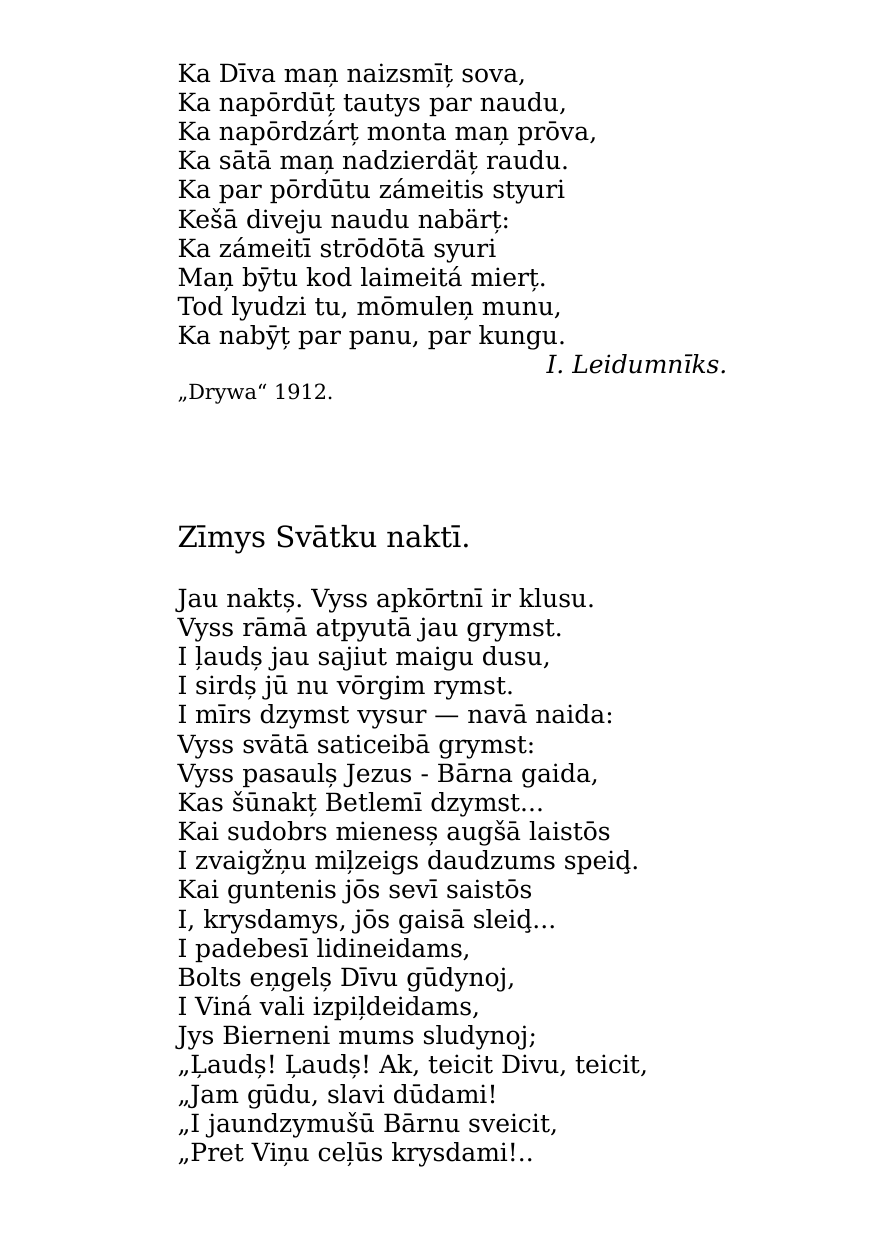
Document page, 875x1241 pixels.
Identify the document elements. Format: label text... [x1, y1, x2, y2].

text Ka par pōrdūtu zámeitis styuri [177, 176, 815, 205]
text I, krysdamys, jōs gaisā sleiḑ... [177, 905, 815, 934]
text Ka sātā maņ nadzierdäț raudu. [177, 147, 815, 176]
text Ka napōrdūț tautys par naudu, [177, 88, 815, 117]
text I zvaigžņu miļzeigs daudzums speiḑ. [177, 846, 815, 876]
text „I jaundzymušū Bārnu sveicit, [177, 1109, 815, 1138]
text „Jam gūdu, slavi dūdami! [177, 1080, 815, 1109]
text Vyss pasaulș Jezus - Bārna gaida, [177, 759, 815, 788]
text Ka Dīva maņ naizsmīț sova, [177, 59, 815, 88]
text Jau naktș. Vyss apkōrtnī ir klusu. [177, 584, 815, 613]
text I. Leidumnīks. [177, 351, 815, 380]
text Ka zámeitī strōdōtā syuri [177, 234, 815, 263]
text I ļaudș jau sajiut maigu dusu, [177, 642, 815, 671]
text Kas šūnakț Betlemī dzymst... [177, 788, 815, 817]
text Kešā diveju naudu nabärț: [177, 205, 815, 234]
text I Viná vali izpiļdeidams, [177, 992, 815, 1021]
text Maņ bȳtu kod laimeitá mierț. [177, 263, 815, 292]
text „Ļaudș! Ļaudș! Ak, teicit Divu, teicit, [177, 1051, 815, 1080]
text I mīrs dzymst vysur — navā naida: [177, 701, 815, 730]
text I padebesī lidineidams, [177, 934, 815, 963]
text „Pret Viņu ceļūs krysdami!.. [177, 1138, 815, 1167]
text Kai sudobrs mienesș augšā laistōs [177, 817, 815, 846]
text Kai guntenis jōs sevī saistōs [177, 876, 815, 905]
text Ka nabȳț par panu, par kungu. [177, 322, 815, 351]
text „Drywa“ 1912. [177, 380, 815, 404]
text Vyss rāmā atpyutā jau grymst. [177, 613, 815, 642]
text Ka napōrdzárț monta maņ prōva, [177, 117, 815, 147]
text Bolts eņgelș Dīvu gūdynoj, [177, 963, 815, 992]
text Tod lyudzi tu, mōmuleņ munu, [177, 292, 815, 322]
text Zīmys Svātku naktī. [177, 521, 815, 555]
text Vyss svātā saticeibā grymst: [177, 730, 815, 759]
text I sirdș jū nu vōrgim rymst. [177, 671, 815, 701]
text Jys Bierneni mums sludynoj; [177, 1021, 815, 1051]
